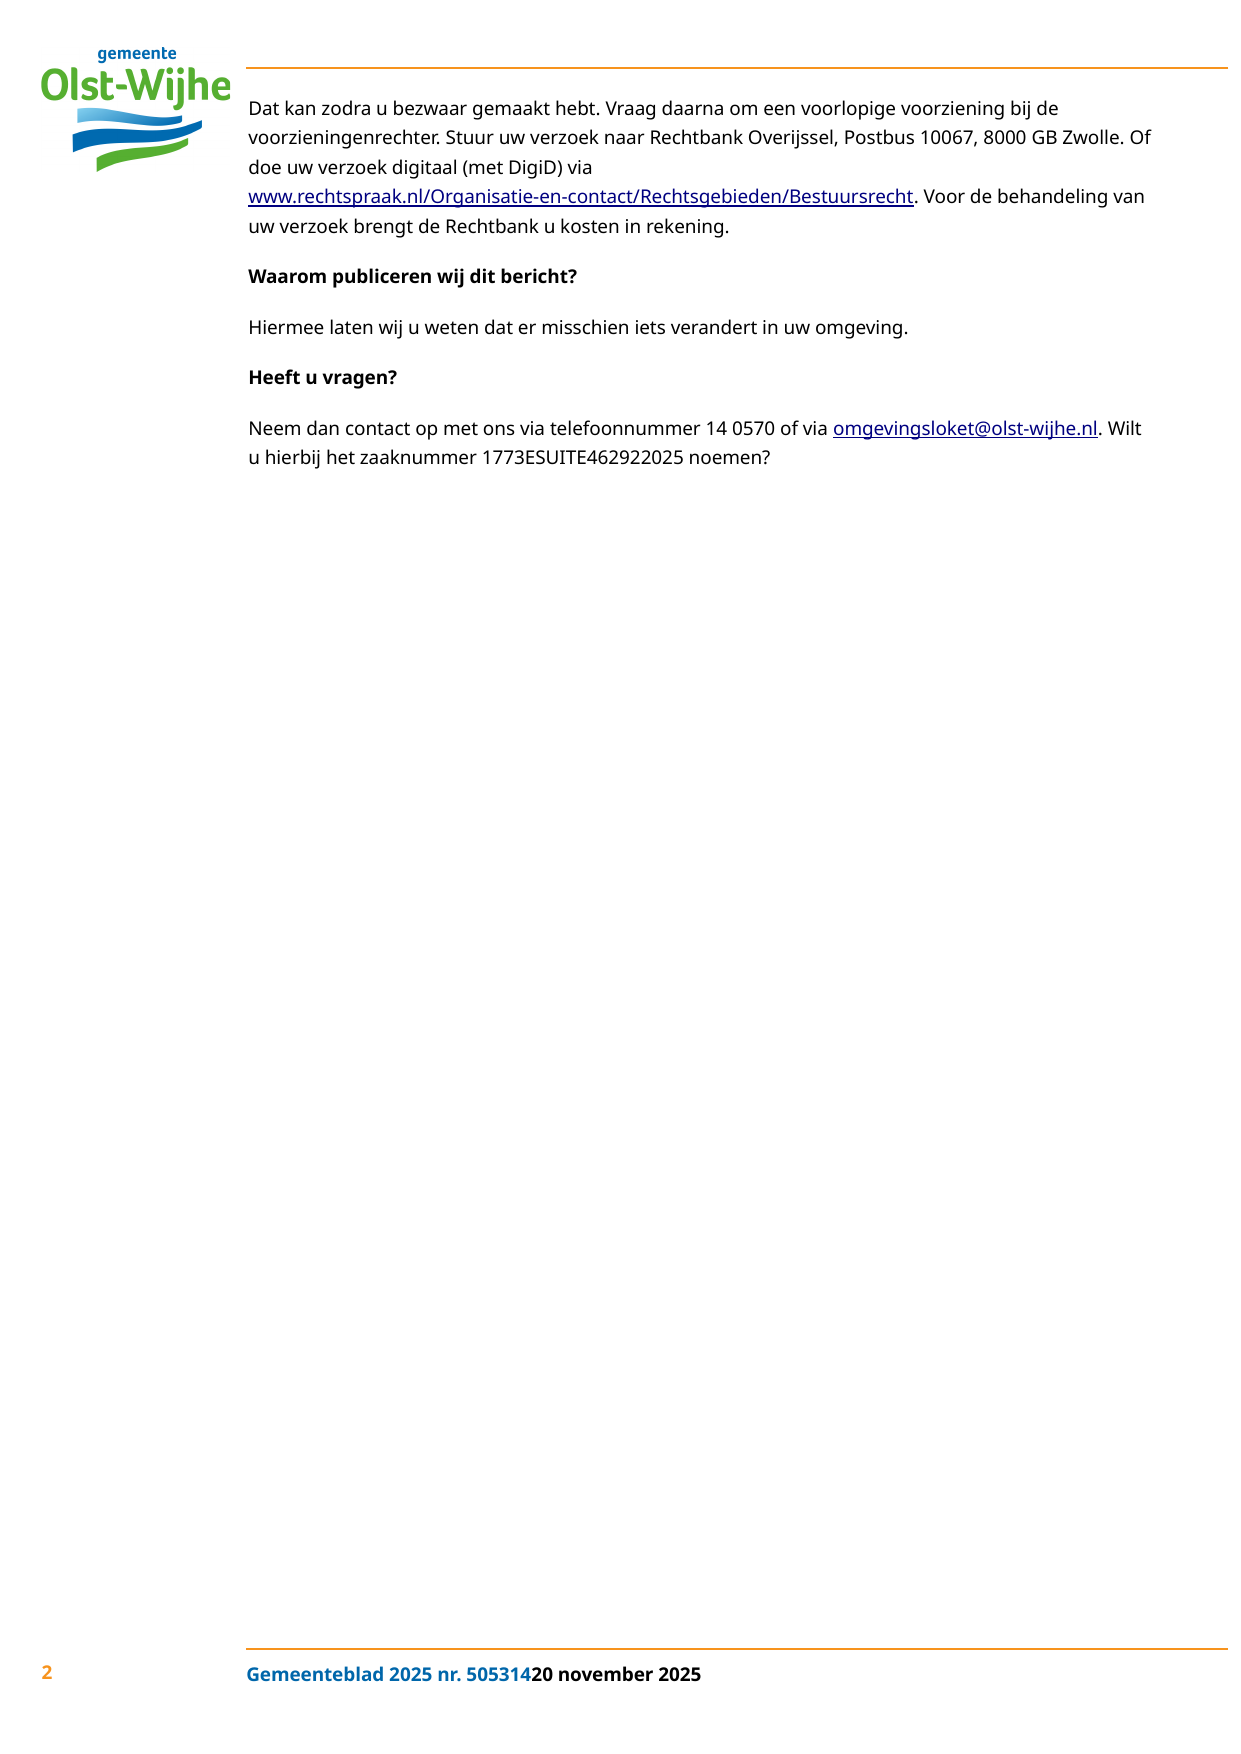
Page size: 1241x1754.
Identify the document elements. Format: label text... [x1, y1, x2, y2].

picture [41, 47, 231, 172]
text Waarom publiceren wij dit bericht? [248, 263, 1152, 289]
text Dat kan zodra u bezwaar gemaakt hebt. Vraag daarna om een voorlopige voorziening bij de voorzieningenrechter. Stuur uw verzoek naar Rechtbank Overijssel, Postbus 10067, 8000 GB Zwolle. Of doe uw verzoek digitaal (met DigiD) via www.rechtspraak.nl/Organisatie-en-contact/Rechtsgebieden/Bestuursrecht. Voor de behandeling van uw verzoek brengt de Rechtbank u kosten in rekening. [248, 95, 1152, 239]
text Hiermee laten wij u weten dat er misschien iets verandert in uw omgeving. [248, 314, 1152, 340]
text Neem dan contact op met ons via telefoonnummer 14 0570 of via omgevingsloket@olst-wijhe.nl. Wilt u hierbij het zaaknummer 1773ESUITE462922025 noemen? [248, 415, 1152, 470]
text Heeft u vragen? [248, 364, 1152, 390]
